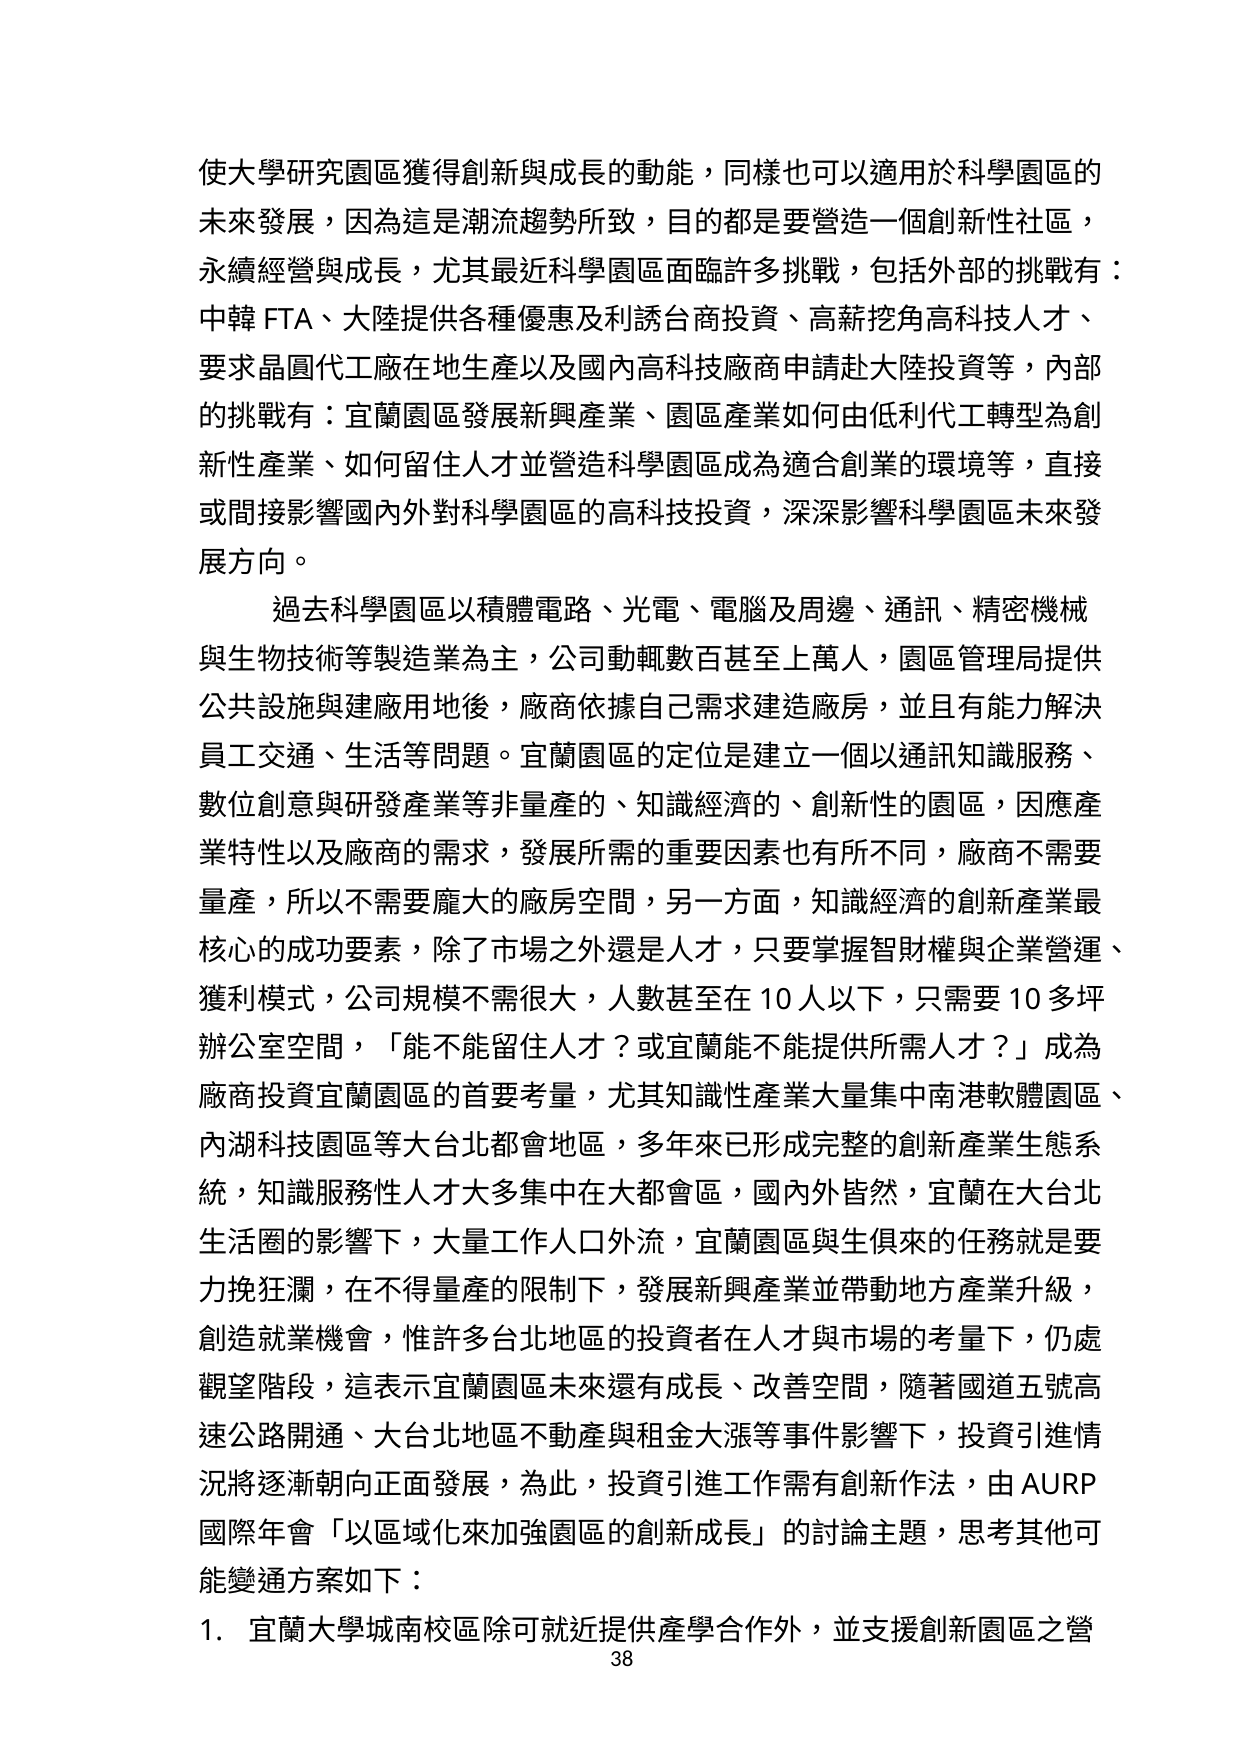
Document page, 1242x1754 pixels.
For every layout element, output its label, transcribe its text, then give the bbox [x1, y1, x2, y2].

text 過去科學園區以積體電路、光電、電腦及周邊、通訊、精密機械與生物技術等製造業為主，公司動輒數百甚至上萬人，園區管理局提供公共設施與建廠用地後，廠商依據自己需求建造廠房，並且有能力解決員工交通、生活等問題。宜蘭園區的定位是建立一個以通訊知識服務、數位創意與研發產業等非量產的、知識經濟的、創新性的園區，因應產業特性以及廠商的需求，發展所需的重要因素也有所不同，廠商不需要量產，所以不需要龐大的廠房空間，另一方面，知識經濟的創新產業最核心的成功要素，除了市場之外還是人才，只要掌握智財權與企業營運、獲利模式，公司規模不需很大，人數甚至在10人以下，只需要10多坪辦公室空間，「能不能留住人才？或宜蘭能不能提供所需人才？」成為廠商投資宜蘭園區的首要考量，尤其知識性產業大量集中南港軟體園區、內湖科技園區等大台北都會地區，多年來已形成完整的創新產業生態系統，知識服務性人才大多集中在大都會區，國內外皆然，宜蘭在大台北生活圈的影響下，大量工作人口外流，宜蘭園區與生俱來的任務就是要力挽狂瀾，在不得量產的限制下，發展新興產業並帶動地方產業升級，創造就業機會，惟許多台北地區的投資者在人才與市場的考量下，仍處觀望階段，這表示宜蘭園區未來還有成長、改善空間，隨著國道五號高速公路開通、大台北地區不動產與租金大漲等事件影響下，投資引進情況將逐漸朝向正面發展，為此，投資引進工作需有創新作法，由AURP國際年會「以區域化來加強園區的創新成長」的討論主題，思考其他可能變通方案如下： [198, 587, 1106, 1600]
text 區域化原來是因應國際間經濟自由化，已開發國家採取區域經濟聯盟，創造出更大技術資源庫與市場，藉以留住人才、資金與競爭力，其後演化成國際間國與國產業競合分工的各種區域性協定。區域化可以使大學研究園區獲得創新與成長的動能，同樣也可以適用於科學園區的未來發展，因為這是潮流趨勢所致，目的都是要營造一個創新性社區，永續經營與成長，尤其最近科學園區面臨許多挑戰，包括外部的挑戰有：中韓FTA、大陸提供各種優惠及利誘台商投資、高薪挖角高科技人才、要求晶圓代工廠在地生產以及國內高科技廠商申請赴大陸投資等，內部的挑戰有：宜蘭園區發展新興產業、園區產業如何由低利代工轉型為創新性產業、如何留住人才並營造科學園區成為適合創業的環境等，直接或間接影響國內外對科學園區的高科技投資，深深影響科學園區未來發展方向。 [198, 150, 1106, 581]
list 宜蘭大學城南校區除可就近提供產學合作外，並支援創新園區之營 [198, 1607, 1106, 1649]
